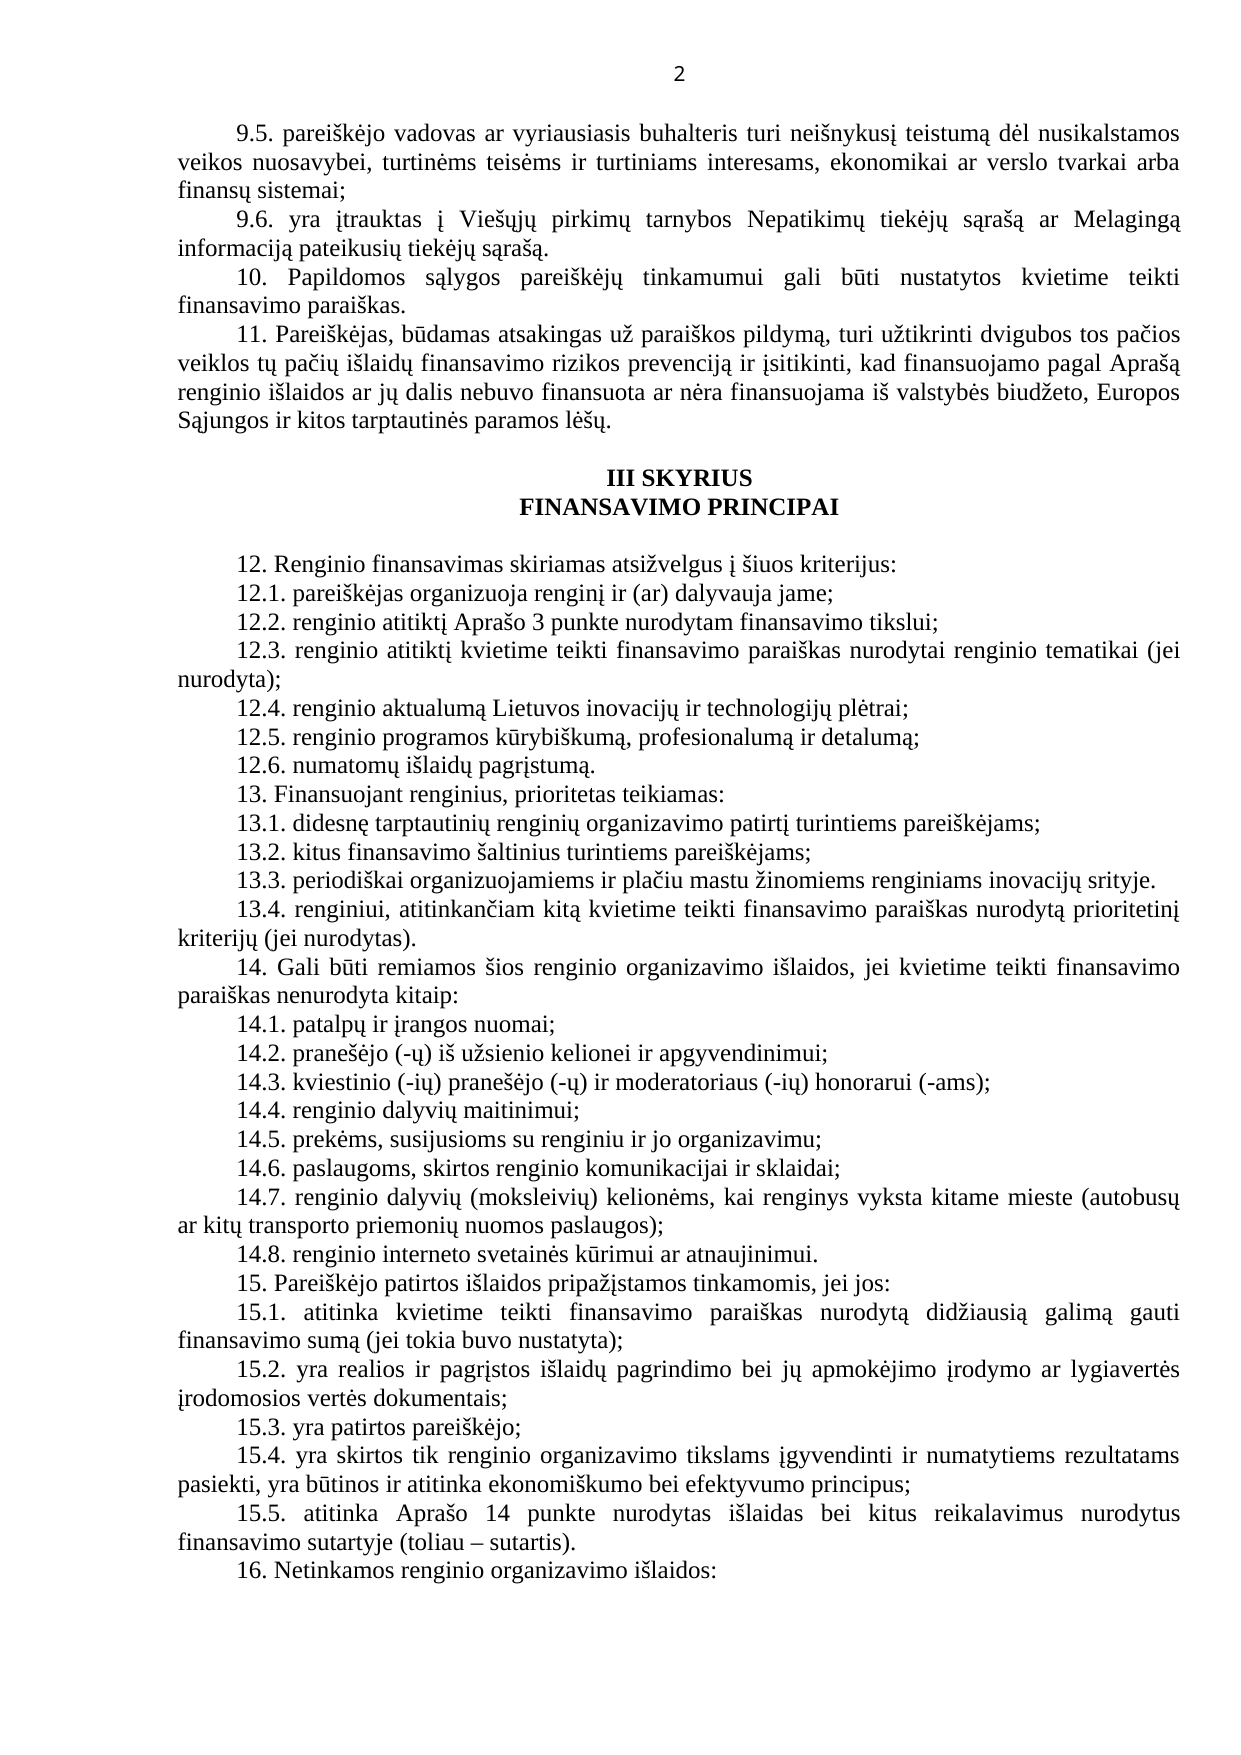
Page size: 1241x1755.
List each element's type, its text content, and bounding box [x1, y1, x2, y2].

text 12.2. renginio atitiktį Aprašo 3 punkte nurodytam finansavimo tikslui; [177, 607, 1181, 636]
text 14.4. renginio dalyvių maitinimui; [177, 1096, 1181, 1124]
text 12.5. renginio programos kūrybiškumą, profesionalumą ir detalumą; [177, 722, 1181, 751]
text 13.3. periodiškai organizuojamiems ir plačiu mastu žinomiems renginiams inovacijų srityje. [177, 866, 1181, 894]
text 14.1. patalpų ir įrangos nuomai; [177, 1009, 1181, 1038]
text 11. Pareiškėjas, būdamas atsakingas už paraiškos pildymą, turi užtikrinti dvigubos tos pačios veiklos tų pačių išlaidų finansavimo rizikos prevenciją ir įsitikinti, kad finansuojamo pagal Aprašą renginio išlaidos ar jų dalis nebuvo finansuota ar nėra finansuojama iš valstybės biudžeto, Europos Sąjungos ir kitos tarptautinės paramos lėšų. [177, 319, 1181, 434]
text 9.5. pareiškėjo vadovas ar vyriausiasis buhalteris turi neišnykusį teistumą dėl nusikalstamos veikos nuosavybei, turtinėms teisėms ir turtiniams interesams, ekonomikai ar verslo tvarkai arba finansų sistemai; [177, 118, 1181, 204]
text 14.6. paslaugoms, skirtos renginio komunikacijai ir sklaidai; [177, 1153, 1181, 1182]
text 14.2. pranešėjo (-ų) iš užsienio kelionei ir apgyvendinimui; [177, 1038, 1181, 1067]
text 16. Netinkamos renginio organizavimo išlaidos: [177, 1556, 1181, 1584]
text 13.1. didesnę tarptautinių renginių organizavimo patirtį turintiems pareiškėjams; [177, 808, 1181, 837]
text 12.3. renginio atitiktį kvietime teikti finansavimo paraiškas nurodytai renginio tematikai (jei nurodyta); [177, 636, 1181, 693]
text FINANSAVIMO PRINCIPAI [177, 492, 1181, 521]
text 12.1. pareiškėjas organizuoja renginį ir (ar) dalyvauja jame; [177, 578, 1181, 607]
text 13. Finansuojant renginius, prioritetas teikiamas: [177, 779, 1181, 808]
text 12. Renginio finansavimas skiriamas atsižvelgus į šiuos kriterijus: [177, 549, 1181, 578]
text 15.5. atitinka Aprašo 14 punkte nurodytas išlaidas bei kitus reikalavimus nurodytus finansavimo sutartyje (toliau – sutartis). [177, 1498, 1181, 1556]
text III SKYRIUS [177, 463, 1181, 492]
text 13.4. renginiui, atitinkančiam kitą kvietime teikti finansavimo paraiškas nurodytą prioritetinį kriterijų (jei nurodytas). [177, 894, 1181, 952]
text 14.3. kviestinio (-ių) pranešėjo (-ų) ir moderatoriaus (-ių) honorarui (-ams); [177, 1067, 1181, 1096]
text 13.2. kitus finansavimo šaltinius turintiems pareiškėjams; [177, 837, 1181, 866]
text 14.5. prekėms, susijusioms su renginiu ir jo organizavimu; [177, 1124, 1181, 1153]
text 14.8. renginio interneto svetainės kūrimui ar atnaujinimui. [177, 1239, 1181, 1268]
text 14.7. renginio dalyvių (moksleivių) kelionėms, kai renginys vyksta kitame mieste (autobusų ar kitų transporto priemonių nuomos paslaugos); [177, 1182, 1181, 1239]
text 15.2. yra realios ir pagrįstos išlaidų pagrindimo bei jų apmokėjimo įrodymo ar lygiavertės įrodomosios vertės dokumentais; [177, 1354, 1181, 1412]
text 15.3. yra patirtos pareiškėjo; [177, 1412, 1181, 1441]
text 15.4. yra skirtos tik renginio organizavimo tikslams įgyvendinti ir numatytiems rezultatams pasiekti, yra būtinos ir atitinka ekonomiškumo bei efektyvumo principus; [177, 1441, 1181, 1498]
text 12.6. numatomų išlaidų pagrįstumą. [177, 751, 1181, 779]
text 14. Gali būti remiamos šios renginio organizavimo išlaidos, jei kvietime teikti finansavimo paraiškas nenurodyta kitaip: [177, 952, 1181, 1009]
text 15. Pareiškėjo patirtos išlaidos pripažįstamos tinkamomis, jei jos: [177, 1268, 1181, 1297]
text 15.1. atitinka kvietime teikti finansavimo paraiškas nurodytą didžiausią galimą gauti finansavimo sumą (jei tokia buvo nustatyta); [177, 1297, 1181, 1354]
text 9.6. yra įtrauktas į Viešųjų pirkimų tarnybos Nepatikimų tiekėjų sąrašą ar Melagingą informaciją pateikusių tiekėjų sąrašą. [177, 204, 1181, 262]
text 10. Papildomos sąlygos pareiškėjų tinkamumui gali būti nustatytos kvietime teikti finansavimo paraiškas. [177, 262, 1181, 319]
text 12.4. renginio aktualumą Lietuvos inovacijų ir technologijų plėtrai; [177, 693, 1181, 722]
